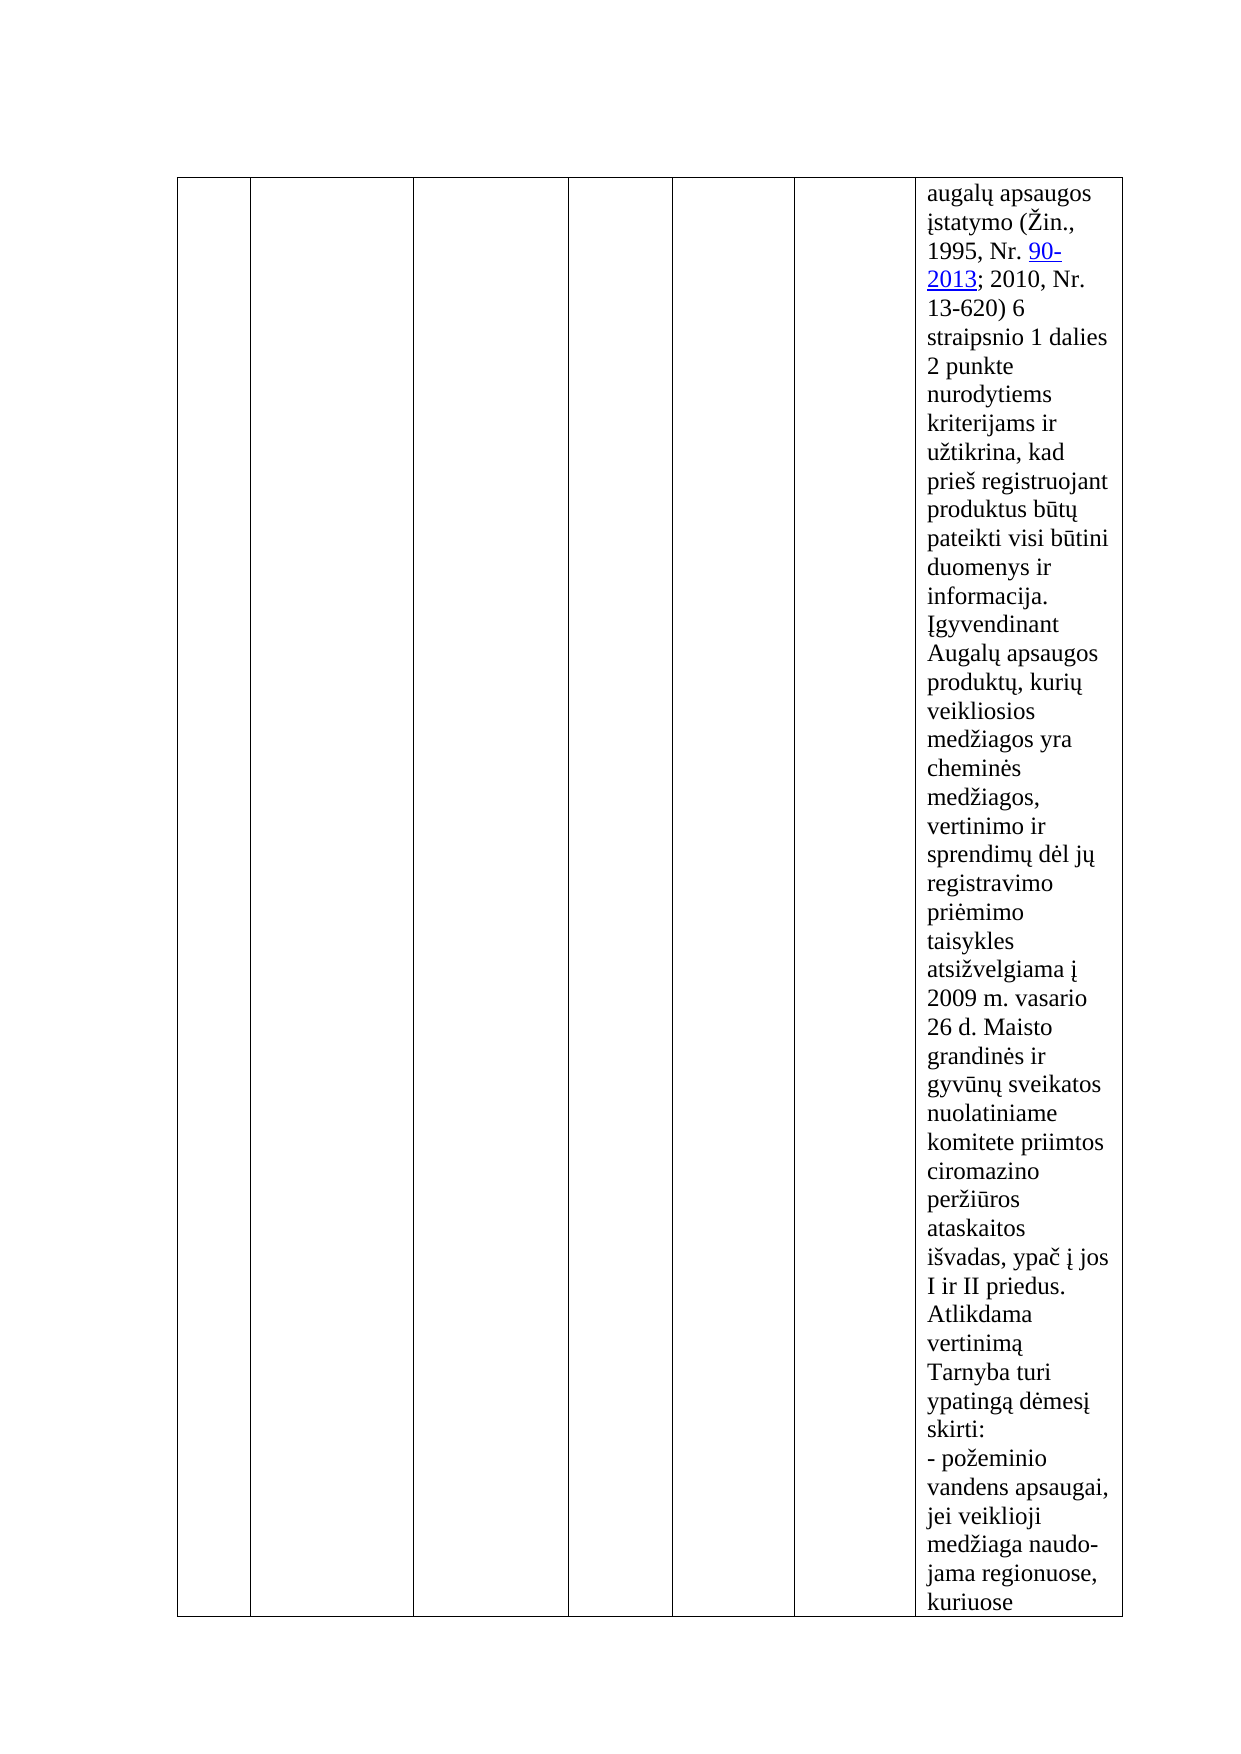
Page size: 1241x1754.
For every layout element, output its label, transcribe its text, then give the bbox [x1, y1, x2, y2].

table_cell [178, 178, 250, 1616]
table_cell [414, 178, 568, 1616]
table_cell [795, 178, 915, 1616]
table_cell [569, 178, 672, 1616]
table_cell [673, 178, 794, 1616]
table_cell augalų apsaugos įstatymo (Žin., 1995, Nr. 90-2013; 2010, Nr. 13-620) 6 straipsnio 1 dalies 2 punkte nurodytiems kriterijams ir užtikrina, kad prieš registruojant produktus būtų pateikti visi būtini duomenys ir informacija. Įgyvendinant Augalų apsaugos produktų, kurių veikliosios medžiagos yra cheminės medžiagos, vertinimo ir sprendimų dėl jų registravimo priėmimo taisykles atsižvelgiama į 2009 m. vasario 26 d. Maisto grandinės ir gyvūnų sveikatos nuolatiniame komitete priimtos ciromazino peržiūros ataskaitos išvadas, ypač į jos I ir II priedus. Atlikdama vertinimą Tarnyba turi ypatingą dėmesį skirti: - požeminio vandens apsaugai, jei veiklioji medžiaga naudo-jama regionuose, kuriuose [916, 178, 1122, 1616]
table_cell [251, 178, 413, 1616]
